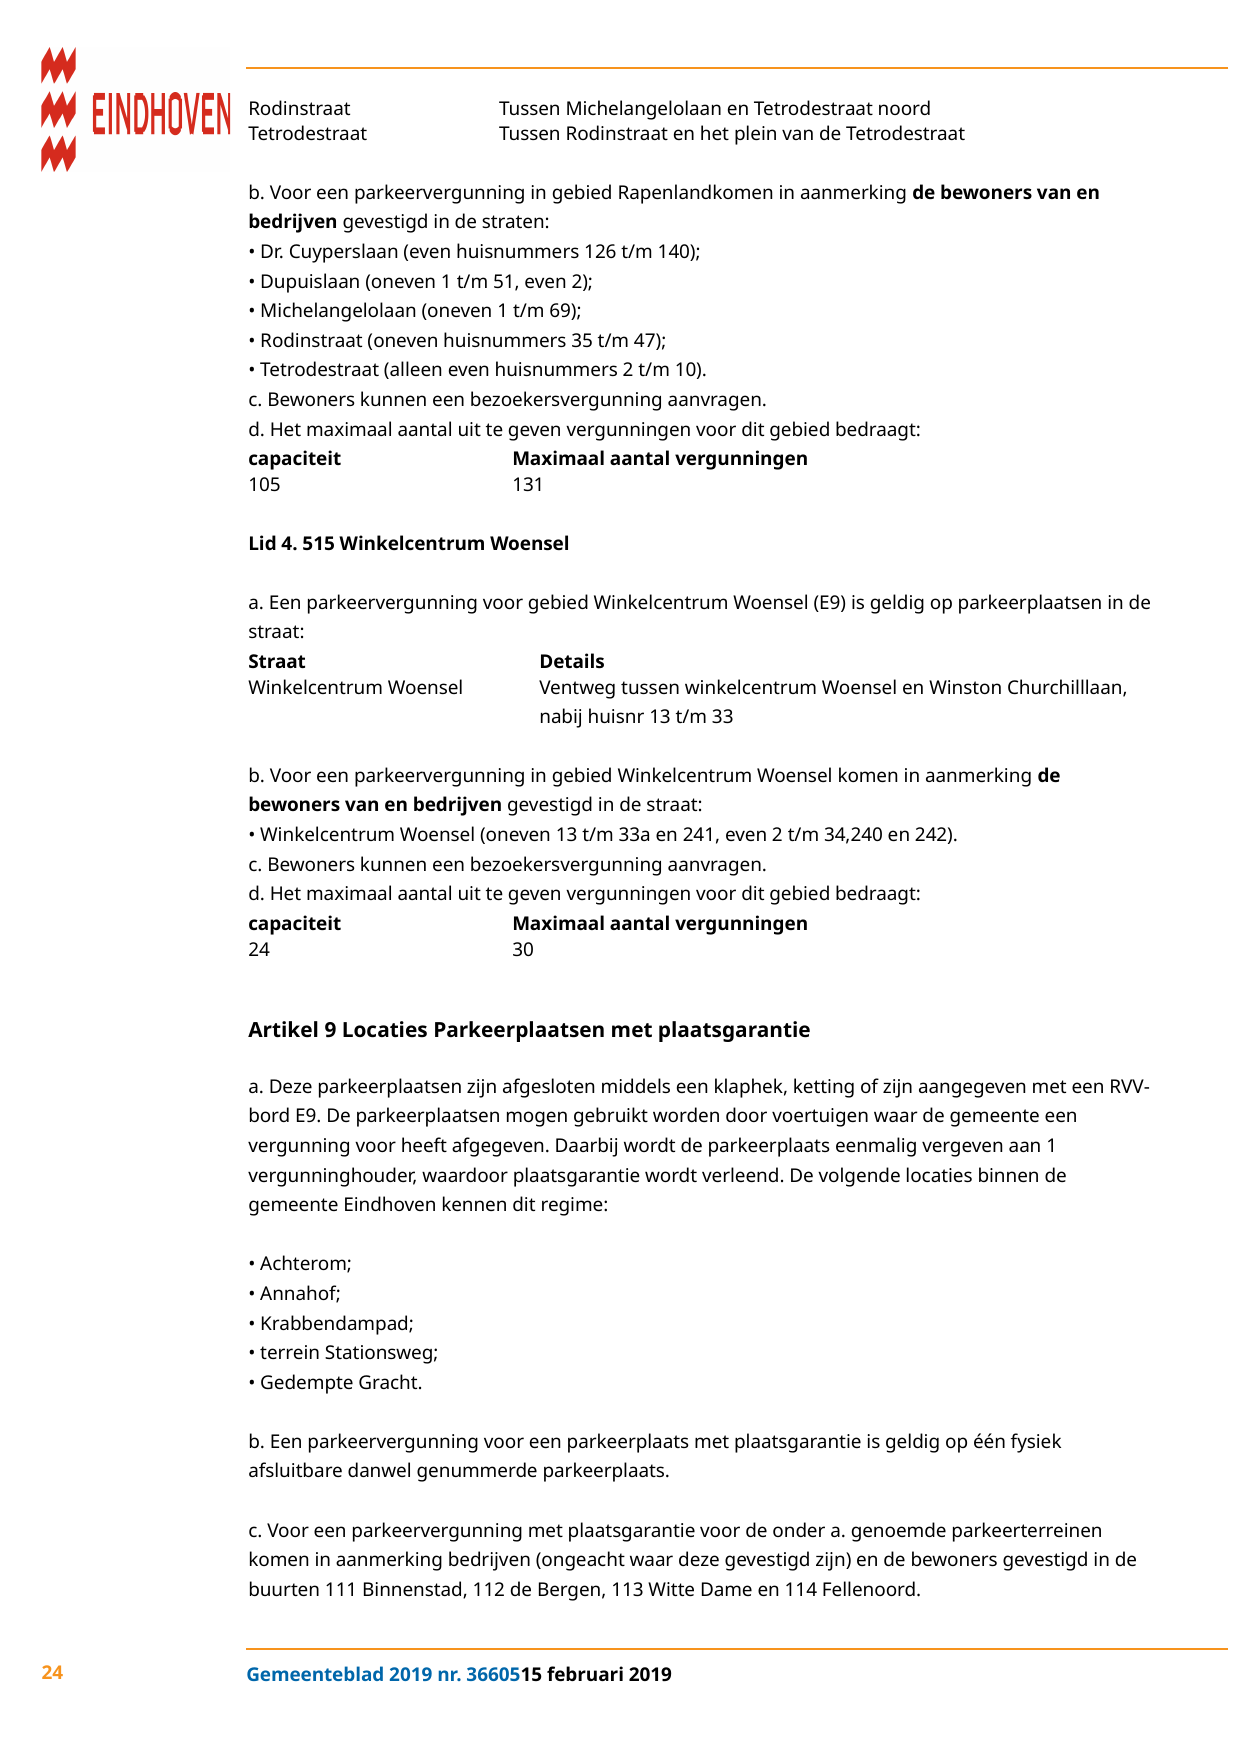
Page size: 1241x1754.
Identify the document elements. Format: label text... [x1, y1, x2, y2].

text b. Voor een parkeervergunning in gebied Rapenlandkomen in aanmerking de bewoners van en bedrijven gevestigd in de straten: [248, 179, 1152, 234]
table_cell Tussen Michelangelolaan en Tetrodestraat noord [499, 95, 1152, 121]
text • Dr. Cuyperslaan (even huisnummers 126 t/m 140); [248, 238, 1152, 264]
table_header Maximaal aantal vergunningen [512, 445, 1152, 471]
text c. Voor een parkeervergunning met plaatsgarantie voor de onder a. genoemde parkeerterreinen komen in aanmerking bedrijven (ongeacht waar deze gevestigd zijn) en de bewoners gevestigd in de buurten 111 Binnenstad, 112 de Bergen, 113 Witte Dame en 114 Fellenoord. [248, 1517, 1152, 1602]
text • Winkelcentrum Woensel (oneven 13 t/m 33a en 241, even 2 t/m 34,240 en 242). [248, 821, 1152, 847]
text • Achterom; [248, 1251, 1152, 1276]
table_cell 105 [248, 471, 512, 497]
text c. Bewoners kunnen een bezoekersvergunning aanvragen. [248, 386, 1152, 412]
text • terrein Stationsweg; [248, 1339, 1152, 1365]
text b. Een parkeervergunning voor een parkeerplaats met plaatsgarantie is geldig op één fysiek afsluitbare danwel genummerde parkeerplaats. [248, 1428, 1152, 1483]
text Lid 4. 515 Winkelcentrum Woensel [248, 530, 1152, 555]
text a. Een parkeervergunning voor gebied Winkelcentrum Woensel (E9) is geldig op parkeerplaatsen in de straat: [248, 589, 1152, 644]
text b. Voor een parkeervergunning in gebied Winkelcentrum Woensel komen in aanmerking de bewoners van en bedrijven gevestigd in de straat: [248, 762, 1152, 817]
table_cell Tussen Rodinstraat en het plein van de Tetrodestraat [499, 121, 1152, 146]
table_cell Winkelcentrum Woensel [248, 674, 539, 729]
text d. Het maximaal aantal uit te geven vergunningen voor dit gebied bedraagt: [248, 416, 1152, 441]
table_header capaciteit [248, 445, 512, 471]
text • Tetrodestraat (alleen even huisnummers 2 t/m 10). [248, 357, 1152, 382]
table_cell Rodinstraat [248, 95, 499, 121]
text • Krabbendampad; [248, 1310, 1152, 1336]
picture [41, 47, 231, 172]
table_header capaciteit [248, 910, 512, 936]
table_cell Ventweg tussen winkelcentrum Woensel en Winston Churchilllaan, nabij huisnr 13 t/m 33 [539, 674, 1152, 729]
table_header Straat [248, 648, 539, 674]
table_cell 131 [512, 471, 1152, 497]
text c. Bewoners kunnen een bezoekersvergunning aanvragen. [248, 851, 1152, 876]
text • Dupuislaan (oneven 1 t/m 51, even 2); [248, 268, 1152, 293]
text d. Het maximaal aantal uit te geven vergunningen voor dit gebied bedraagt: [248, 880, 1152, 906]
text • Annahof; [248, 1280, 1152, 1306]
text a. Deze parkeerplaatsen zijn afgesloten middels een klaphek, ketting of zijn aangegeven met een RVV-bord E9. De parkeerplaatsen mogen gebruikt worden door voertuigen waar de gemeente een vergunning voor heeft afgegeven. Daarbij wordt de parkeerplaats eenmalig vergeven aan 1 vergunninghouder, waardoor plaatsgarantie wordt verleend. De volgende locaties binnen de gemeente Eindhoven kennen dit regime: [248, 1073, 1152, 1217]
table_cell 30 [512, 936, 1152, 961]
table_cell Tetrodestraat [248, 121, 499, 146]
text Artikel 9 Locaties Parkeerplaatsen met plaatsgarantie [248, 1015, 1152, 1043]
text • Michelangelolaan (oneven 1 t/m 69); [248, 297, 1152, 323]
text • Rodinstraat (oneven huisnummers 35 t/m 47); [248, 327, 1152, 353]
table_header Maximaal aantal vergunningen [512, 910, 1152, 936]
table_header Details [539, 648, 1152, 674]
text • Gedempte Gracht. [248, 1369, 1152, 1395]
table_cell 24 [248, 936, 512, 961]
